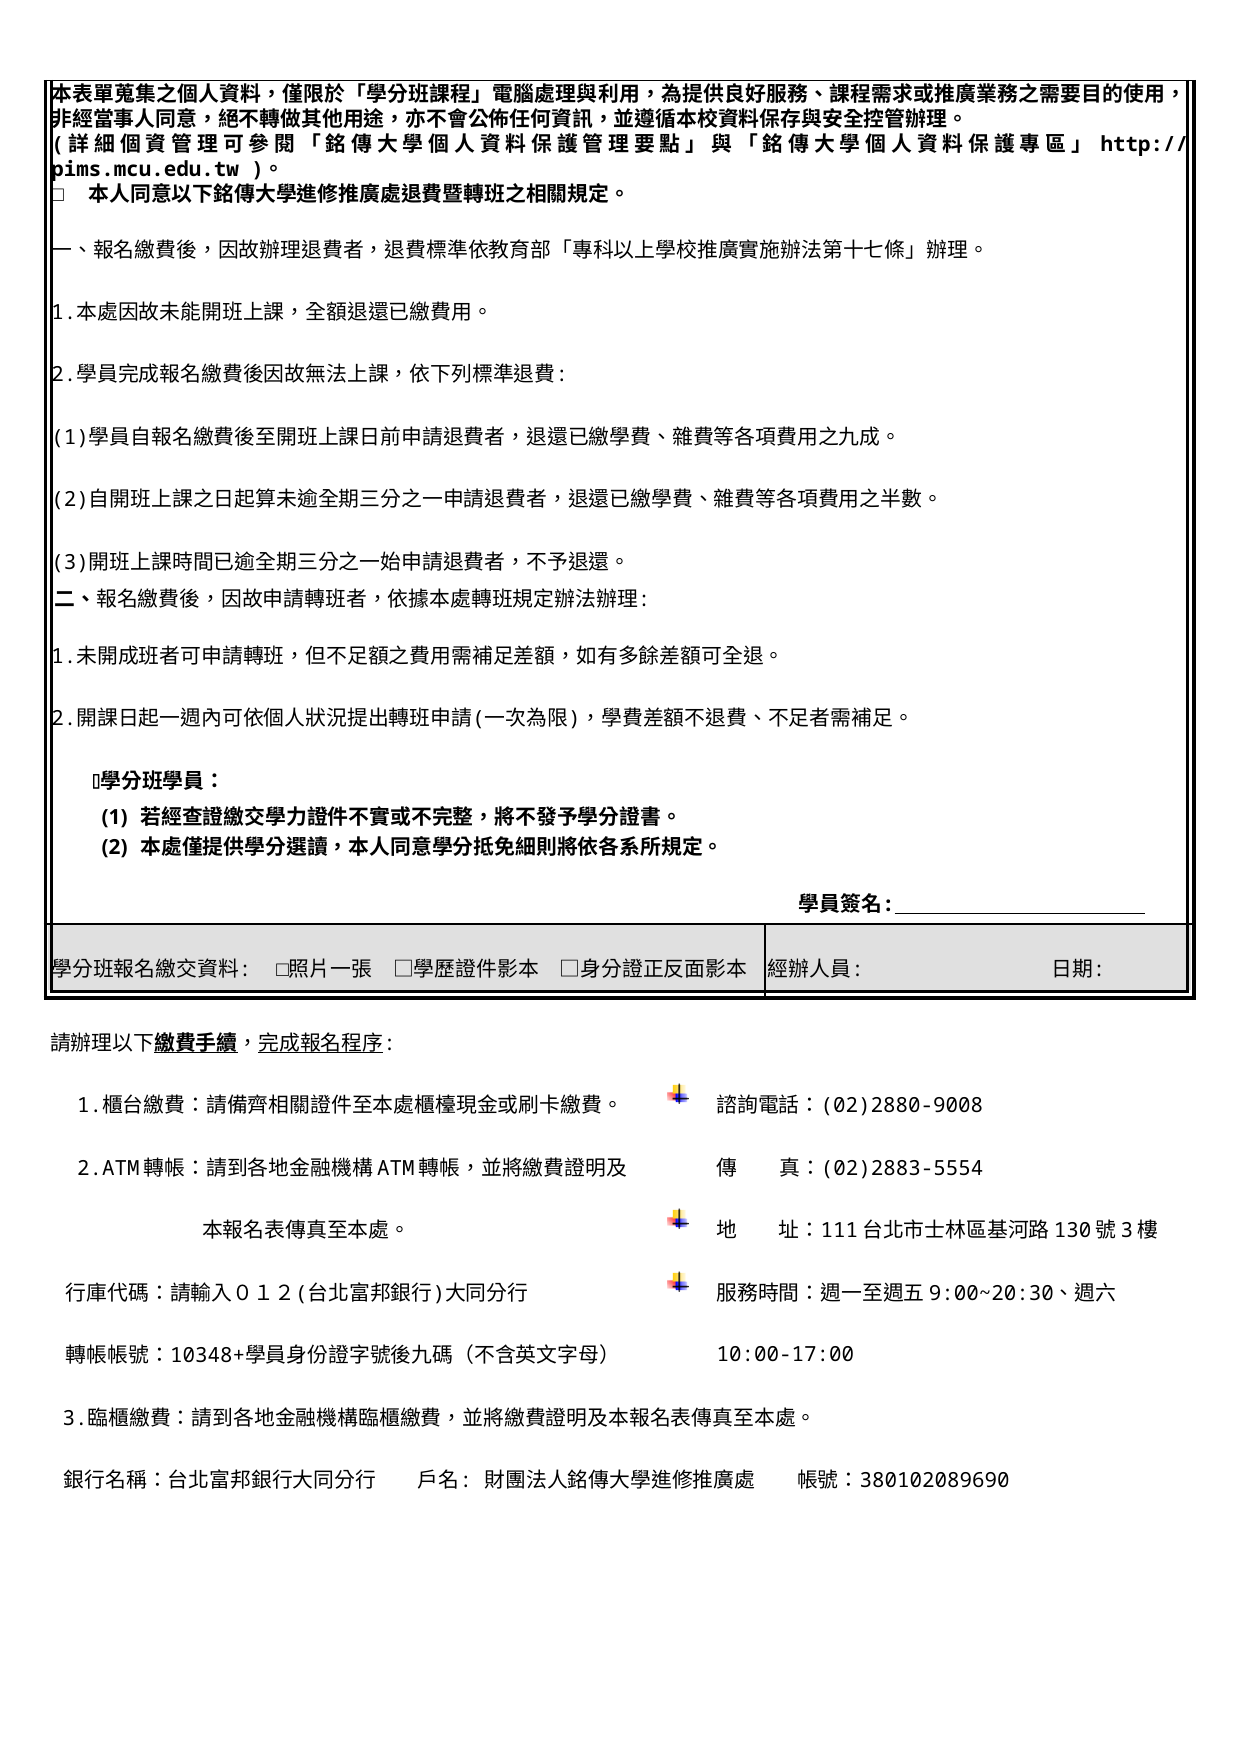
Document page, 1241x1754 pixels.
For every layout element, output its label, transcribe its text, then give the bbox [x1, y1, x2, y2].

text 3.臨櫃繳費：請到各地金融機構臨櫃繳費，並將繳費證明及本報名表傳真至本處。 [25, 1374, 1214, 1437]
table_cell 本表單蒐集之個人資料，僅限於「學分班課程」電腦處理與利用，為提供良好服務、課程需求或推廣業務之需要目的使用，非經當事人同意，絕不轉做其他用途，亦不會公佈任何資訊，並遵循本校資料保存與安全控管辦理。 (詳細個資管理可參閱「銘傳大學個人資料保護管理要點」與「銘傳大學個人資料保護專區」http://pims.mcu.edu.tw )。 本人同意以下銘傳大學進修推廣處退費暨轉班之相關規定。 一、報名繳費後，因故辦理退費者，退費標準依教育部「專科以上學校推廣實施辦法第十七條」辦理。 1.本處因故未能開班上課，全額退還已繳費用。 2.學員完成報名繳費後因故無法上課，依下列標準退費: (1)學員自報名繳費後至開班上課日前申請退費者，退還已繳學費、雜費等各項費用之九成。 (2)自開班上課之日起算未逾全期三分之一申請退費者，退還已繳學費、雜費等各項費用之半數。 (3)開班上課時間已逾全期三分之一始申請退費者，不予退還。 二、報名繳費後，因故申請轉班者，依據本處轉班規定辦法辦理: 1.未開成班者可申請轉班，但不足額之費用需補足差額，如有多餘差額可全退。 2.開課日起一週內可依個人狀況提出轉班申請(一次為限)，學費差額不退費、不足者需補足。 學分班學員： 若經查證繳交學力證件不實或不完整，將不發予學分證書。 本處僅提供學分選讀，本人同意學分抵免細則將依各系所規定。 學員簽名: [53, 81, 1186, 923]
table_header 1.櫃台繳費：請備齊相關證件至本處櫃檯現金或刷卡繳費。 2.ATM轉帳：請到各地金融機構ATM轉帳，並將繳費證明及本報名表傳真至本處。 行庫代碼：請輸入０１２(台北富邦銀行)大同分行 轉帳帳號：10348+學員身份證字號後九碼（不含英文字母） [66, 1062, 655, 1374]
table_header 諮詢電話：(02)2880-9008 傳 真：(02)2883-5554 地 址：111台北市士林區基河路130號3樓 服務時間：週一至週五9:00~20:30、週六10:00-17:00 [655, 1062, 1203, 1374]
table_cell 學分班報名繳交資料: □照片一張 □學歷證件影本 □身分證正反面影本 [53, 925, 764, 990]
table_cell 經辦人員: 日期: [766, 925, 1186, 990]
text 請辦理以下繳費手續，完成報名程序: [25, 999, 1214, 1062]
text 銀行名稱：台北富邦銀行大同分行 戶名: 財團法人銘傳大學進修推廣處 帳號：380102089690 [13, 1437, 1214, 1499]
